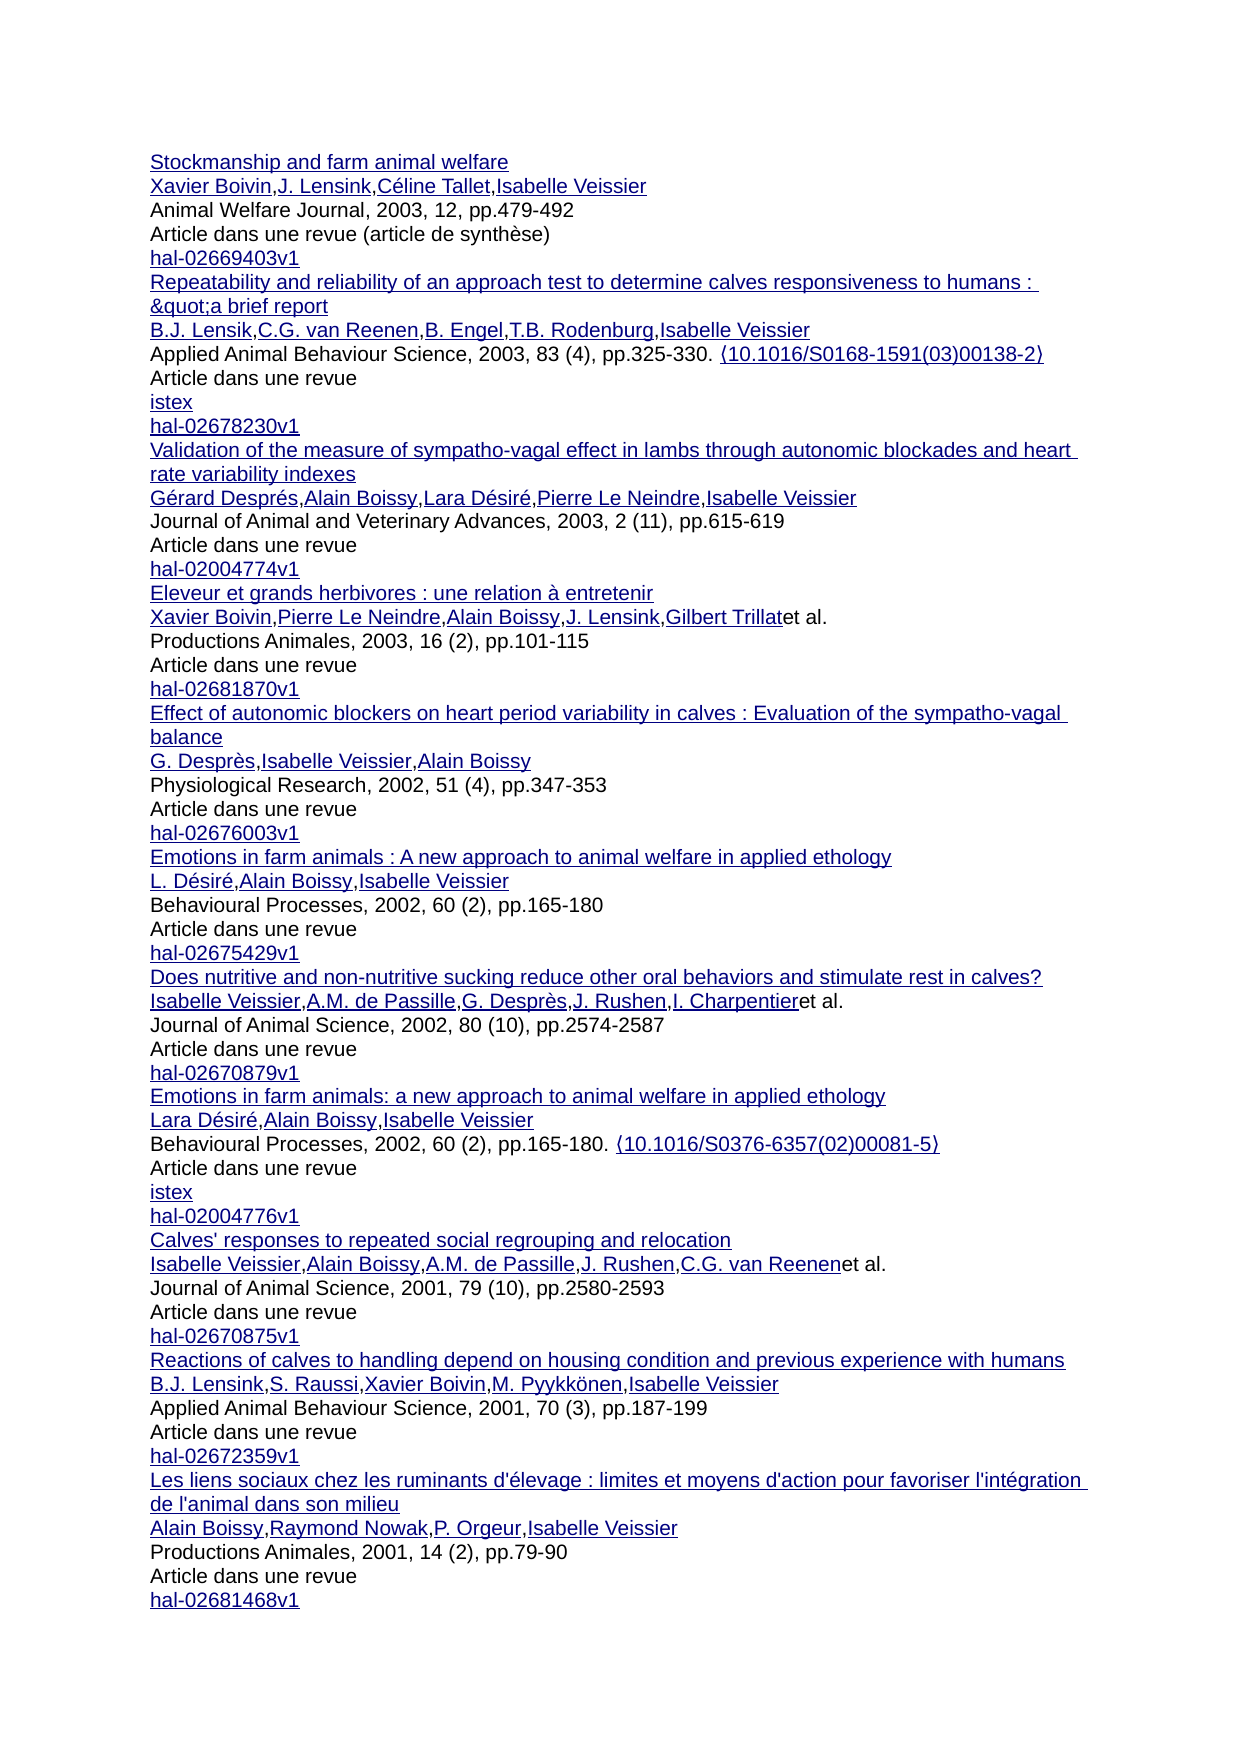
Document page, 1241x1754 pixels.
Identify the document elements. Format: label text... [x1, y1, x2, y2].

table_cell Emotions in farm animals : A new approach to animal welfare in applied ethology L. Désiré,Alain Boissy,Isabelle Veissier Behavioural Processes, 2002, 60 (2), pp.165-180 Article dans une revue hal-02675429v1 [150, 845, 1090, 964]
table_cell Eleveur et grands herbivores : une relation à entretenir Xavier Boivin,Pierre Le Neindre,Alain Boissy,J. Lensink,Gilbert Trillatet al. Productions Animales, 2003, 16 (2), pp.101-115 Article dans une revue hal-02681870v1 [150, 581, 1090, 701]
table_cell Les liens sociaux chez les ruminants d'élevage : limites et moyens d'action pour favoriser l'intégration de l'animal dans son milieu Alain Boissy,Raymond Nowak,P. Orgeur,Isabelle Veissier Productions Animales, 2001, 14 (2), pp.79-90 Article dans une revue hal-02681468v1 [150, 1468, 1090, 1611]
table_cell Validation of the measure of sympatho-vagal effect in lambs through autonomic blockades and heart rate variability indexes Gérard Després,Alain Boissy,Lara Désiré,Pierre Le Neindre,Isabelle Veissier Journal of Animal and Veterinary Advances, 2003, 2 (11), pp.615-619 Article dans une revue hal-02004774v1 [150, 438, 1090, 581]
table_cell Effect of autonomic blockers on heart period variability in calves : Evaluation of the sympatho-vagal balance G. Desprès,Isabelle Veissier,Alain Boissy Physiological Research, 2002, 51 (4), pp.347-353 Article dans une revue hal-02676003v1 [150, 701, 1090, 845]
table_cell Emotions in farm animals: a new approach to animal welfare in applied ethology Lara Désiré,Alain Boissy,Isabelle Veissier Behavioural Processes, 2002, 60 (2), pp.165-180. ⟨10.1016/S0376-6357(02)00081-5⟩ Article dans une revue istex hal-02004776v1 [150, 1084, 1090, 1228]
table_cell Reactions of calves to handling depend on housing condition and previous experience with humans B.J. Lensink,S. Raussi,Xavier Boivin,M. Pyykkönen,Isabelle Veissier Applied Animal Behaviour Science, 2001, 70 (3), pp.187-199 Article dans une revue hal-02672359v1 [150, 1348, 1090, 1468]
table_cell Does nutritive and non-nutritive sucking reduce other oral behaviors and stimulate rest in calves? Isabelle Veissier,A.M. de Passille,G. Desprès,J. Rushen,I. Charpentieret al. Journal of Animal Science, 2002, 80 (10), pp.2574-2587 Article dans une revue hal-02670879v1 [150, 965, 1090, 1084]
table_cell Repeatability and reliability of an approach test to determine calves responsiveness to humans : &quot;a brief report B.J. Lensik,C.G. van Reenen,B. Engel,T.B. Rodenburg,Isabelle Veissier Applied Animal Behaviour Science, 2003, 83 (4), pp.325-330. ⟨10.1016/S0168-1591(03)00138-2⟩ Article dans une revue istex hal-02678230v1 [150, 270, 1090, 437]
table_cell Calves' responses to repeated social regrouping and relocation Isabelle Veissier,Alain Boissy,A.M. de Passille,J. Rushen,C.G. van Reenenet al. Journal of Animal Science, 2001, 79 (10), pp.2580-2593 Article dans une revue hal-02670875v1 [150, 1228, 1090, 1348]
table_cell Stockmanship and farm animal welfare Xavier Boivin,J. Lensink,Céline Tallet,Isabelle Veissier Animal Welfare Journal, 2003, 12, pp.479-492 Article dans une revue (article de synthèse) hal-02669403v1 [150, 150, 1090, 270]
